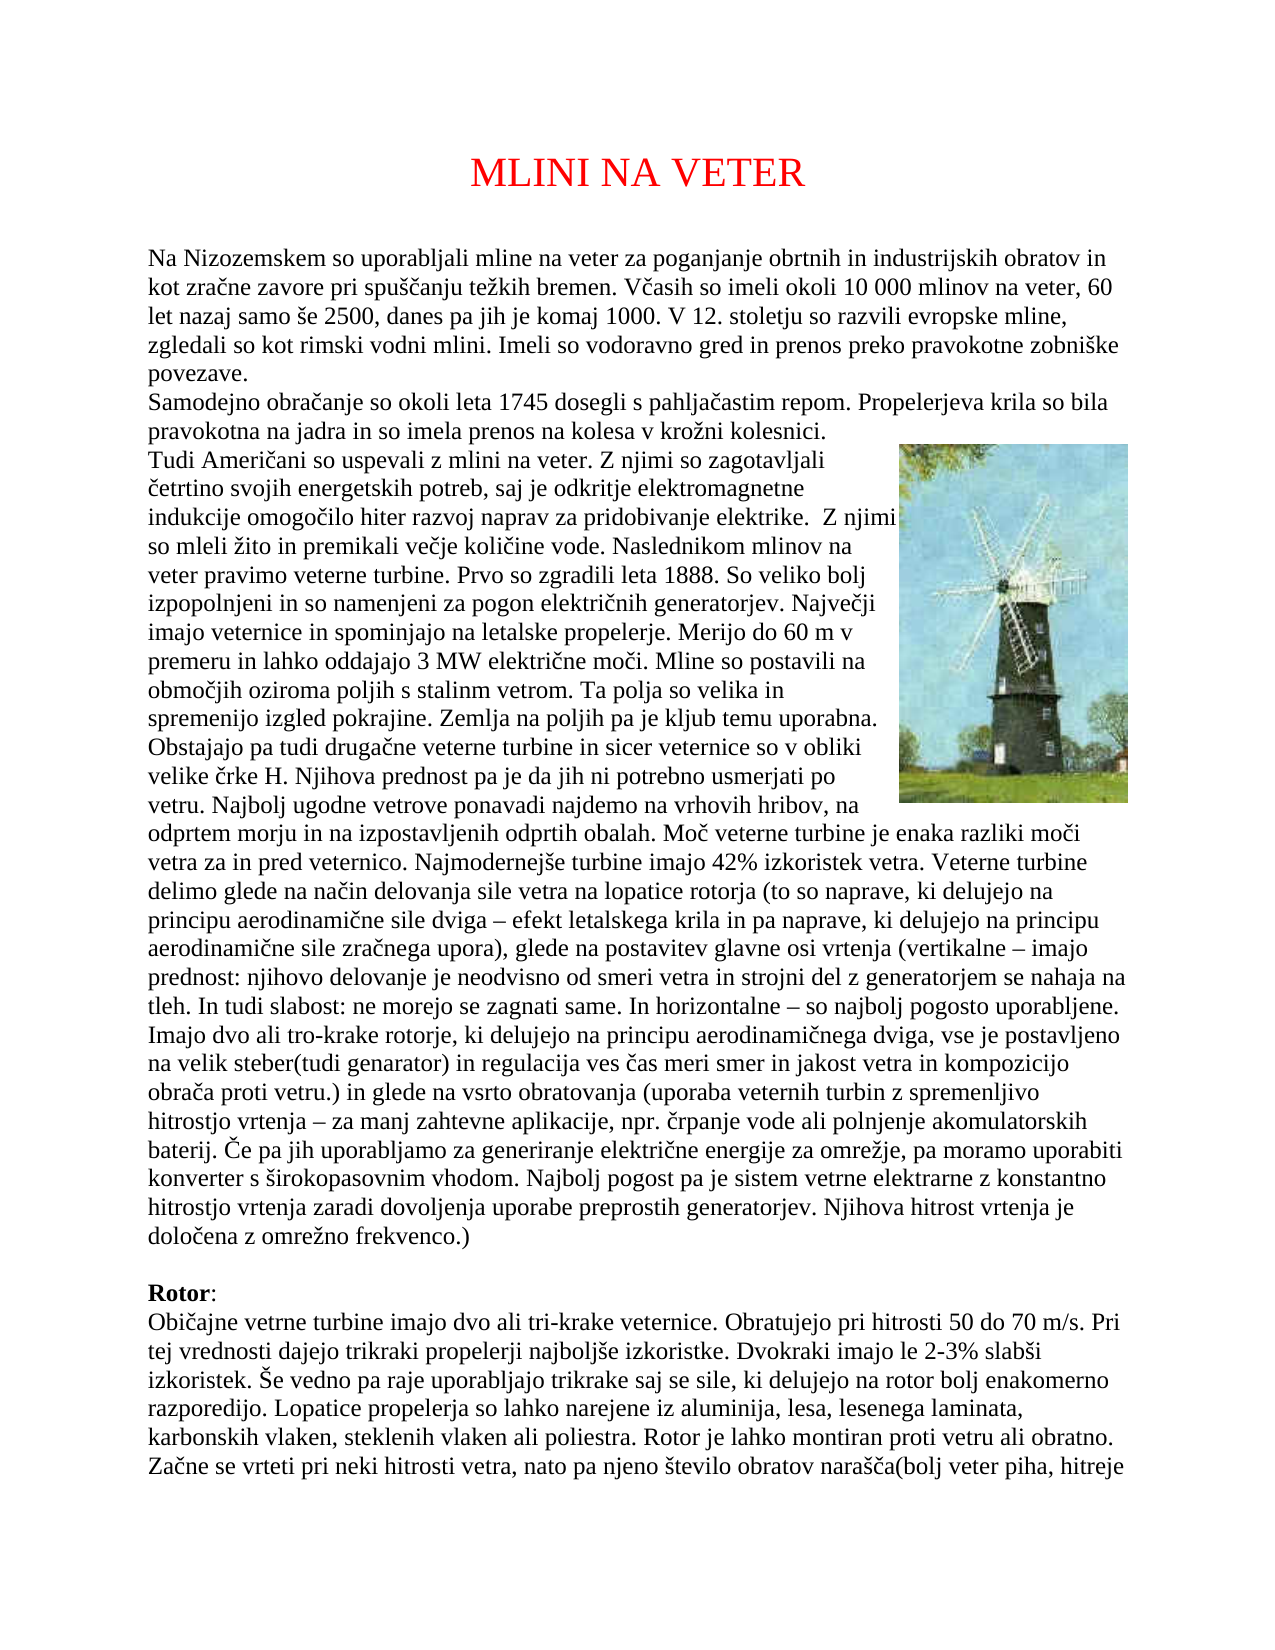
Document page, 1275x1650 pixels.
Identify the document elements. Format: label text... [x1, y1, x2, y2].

text Tudi Američani so uspevali z mlini na veter. Z njimi so zagotavljali četrtino svojih energetskih potreb, saj je odkritje elektromagnetne indukcije omogočilo hiter razvoj naprav za pridobivanje elektrike. Z njimi so mleli žito in premikali večje količine vode. Naslednikom mlinov na veter pravimo veterne turbine. Prvo so zgradili leta 1888. So veliko bolj izpopolnjeni in so namenjeni za pogon električnih generatorjev. Največji imajo veternice in spominjajo na letalske propelerje. Merijo do 60 m v premeru in lahko oddajajo 3 MW električne moči. Mline so postavili na območjih oziroma poljih s stalinm vetrom. Ta polja so velika in spremenijo izgled pokrajine. Zemlja na poljih pa je kljub temu uporabna. Obstajajo pa tudi drugačne veterne turbine in sicer veternice so v obliki velike črke H. Njihova prednost pa je da jih ni potrebno usmerjati po vetru. Najbolj ugodne vetrove ponavadi najdemo na vrhovih hribov, na odprtem morju in na izpostavljenih odprtih obalah. Moč veterne turbine je enaka razliki moči vetra za in pred veternico. Najmodernejše turbine imajo 42% izkoristek vetra. Veterne turbine delimo glede na način delovanja sile vetra na lopatice rotorja (to so naprave, ki delujejo na principu aerodinamične sile dviga – efekt letalskega krila in pa naprave, ki delujejo na principu aerodinamične sile zračnega upora), glede na postavitev glavne osi vrtenja (vertikalne – imajo prednost: njihovo delovanje je neodvisno od smeri vetra in strojni del z generatorjem se nahaja na tleh. In tudi slabost: ne morejo se zagnati same. In horizontalne – so najbolj pogosto uporabljene. Imajo dvo ali tro-krake rotorje, ki delujejo na principu aerodinamičnega dviga, vse je postavljeno na velik steber(tudi genarator) in regulacija ves čas meri smer in jakost vetra in kompozicijo obrača proti vetru.) in glede na vsrto obratovanja (uporaba veternih turbin z spremenljivo hitrostjo vrtenja – za manj zahtevne aplikacije, npr. črpanje vode ali polnjenje akomulatorskih baterij. Če pa jih uporabljamo za generiranje električne energije za omrežje, pa moramo uporabiti konverter s širokopasovnim vhodom. Najbolj pogost pa je sistem vetrne elektrarne z konstantno hitrostjo vrtenja zaradi dovoljenja uporabe preprostih generatorjev. Njihova hitrost vrtenja je določena z omrežno frekvenco.) [148, 445, 1127, 1250]
picture [899, 444, 1128, 803]
text MLINI NA VETER [148, 148, 1127, 196]
text Rotor: [148, 1278, 1127, 1307]
text Samodejno obračanje so okoli leta 1745 dosegli s pahljačastim repom. Propelerjeva krila so bila pravokotna na jadra in so imela prenos na kolesa v krožni kolesnici. [148, 387, 1127, 445]
text Običajne vetrne turbine imajo dvo ali tri-krake veternice. Obratujejo pri hitrosti 50 do 70 m/s. Pri tej vrednosti dajejo trikraki propelerji najboljše izkoristke. Dvokraki imajo le 2-3% slabši izkoristek. Še vedno pa raje uporabljajo trikrake saj se sile, ki delujejo na rotor bolj enakomerno razporedijo. Lopatice propelerja so lahko narejene iz aluminija, lesa, lesenega laminata, karbonskih vlaken, steklenih vlaken ali poliestra. Rotor je lahko montiran proti vetru ali obratno. Začne se vrteti pri neki hitrosti vetra, nato pa njeno število obratov narašča(bolj veter piha, hitreje [148, 1307, 1127, 1480]
text Na Nizozemskem so uporabljali mline na veter za poganjanje obrtnih in industrijskih obratov in kot zračne zavore pri spuščanju težkih bremen. Včasih so imeli okoli 10 000 mlinov na veter, 60 let nazaj samo še 2500, danes pa jih je komaj 1000. V 12. stoletju so razvili evropske mline, zgledali so kot rimski vodni mlini. Imeli so vodoravno gred in prenos preko pravokotne zobniške povezave. [148, 243, 1127, 387]
